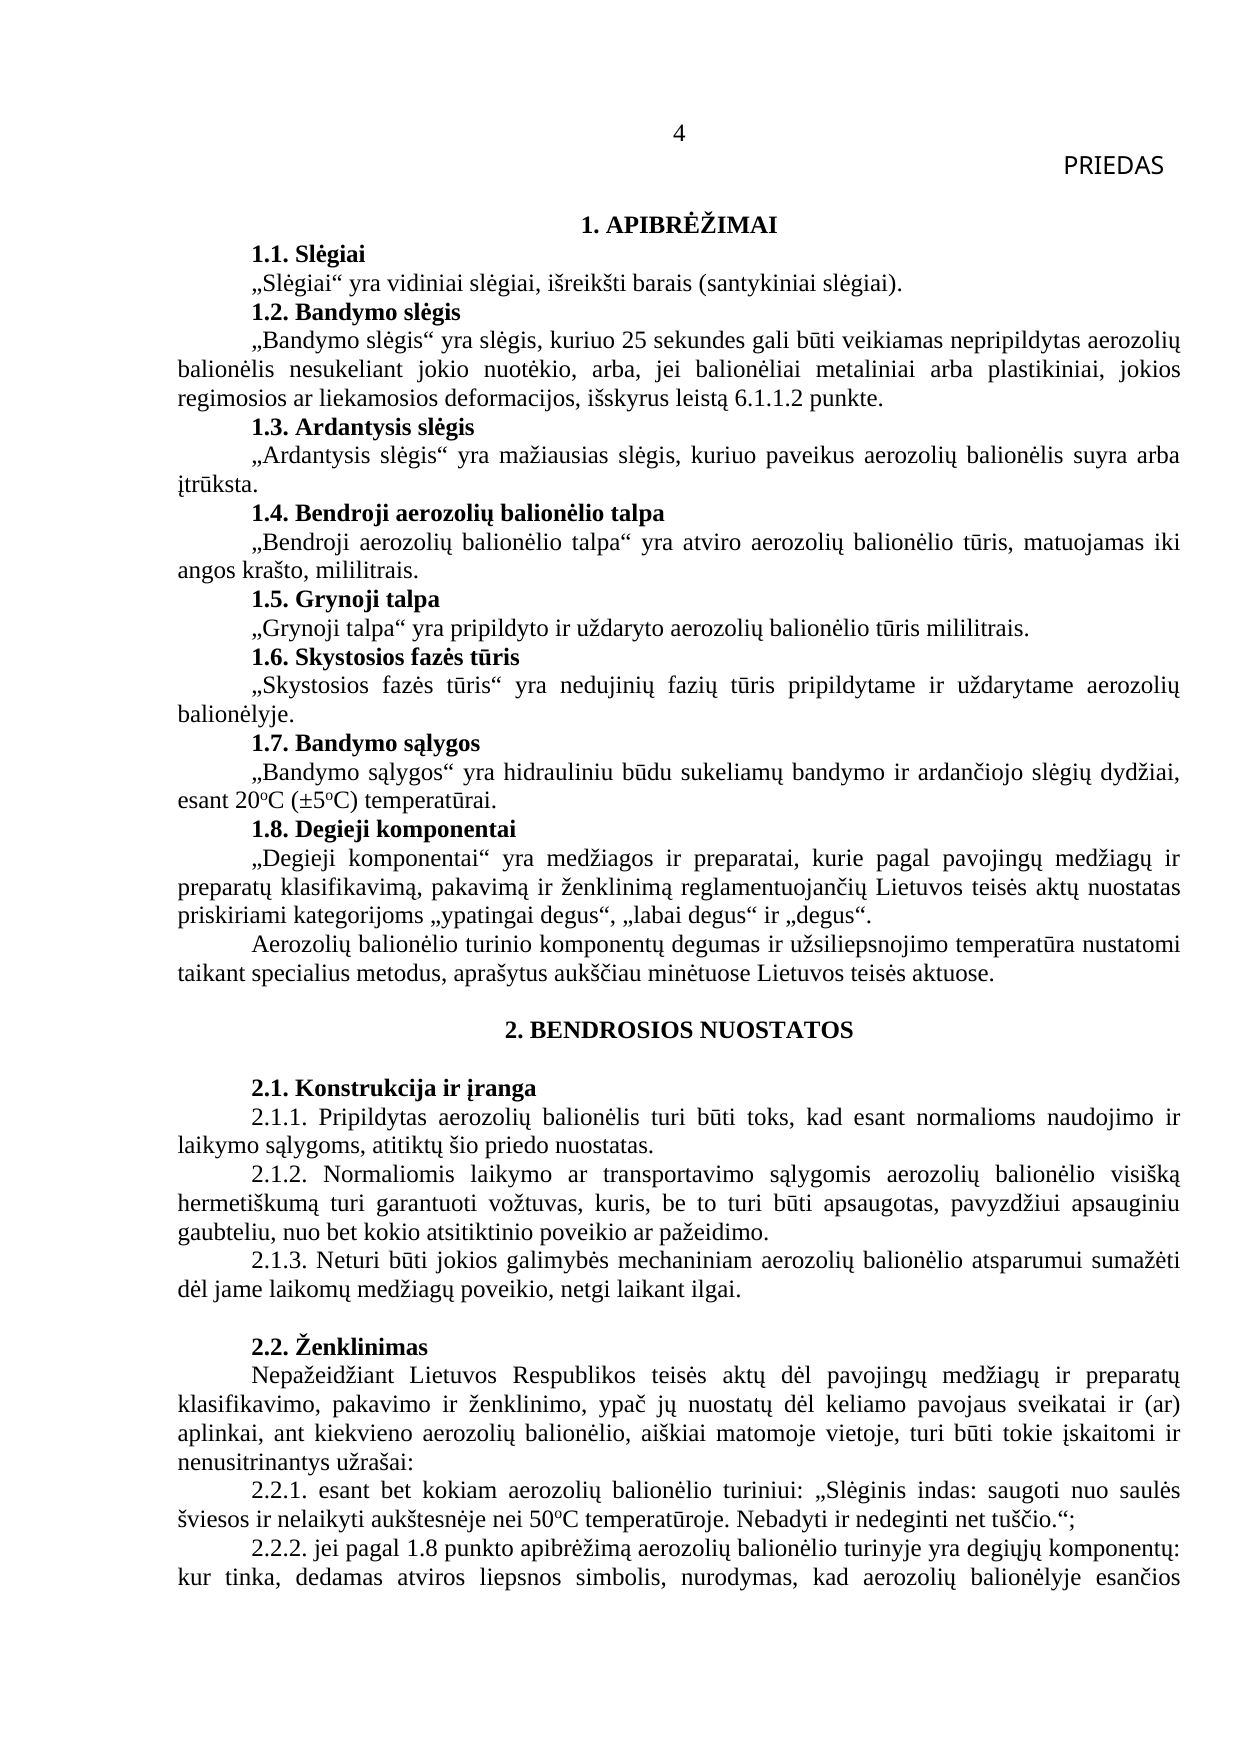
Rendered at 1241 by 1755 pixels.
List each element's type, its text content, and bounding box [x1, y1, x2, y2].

text 1.4. Bendroji aerozolių balionėlio talpa [177, 498, 1181, 527]
text 2. BENDROSIOS NUOSTATOS [177, 1015, 1181, 1044]
text 1.3. Ardantysis slėgis [177, 412, 1181, 440]
text 2.2.2. jei pagal 1.8 punkto apibrėžimą aerozolių balionėlio turinyje yra degiųjų komponentų: kur tinka, dedamas atviros liepsnos simbolis, nurodymas, kad aerozolių balionėlyje esančios [177, 1533, 1181, 1590]
text PRIEDAS [1063, 148, 1181, 182]
text 2.2. Ženklinimas [177, 1332, 1181, 1360]
text Aerozolių balionėlio turinio komponentų degumas ir užsiliepsnojimo temperatūra nustatomi taikant specialius metodus, aprašytus aukščiau minėtuose Lietuvos teisės aktuose. [177, 929, 1181, 987]
text 2.1.2. Normaliomis laikymo ar transportavimo sąlygomis aerozolių balionėlio visišką hermetiškumą turi garantuoti vožtuvas, kuris, be to turi būti apsaugotas, pavyzdžiui apsauginiu gaubteliu, nuo bet kokio atsitiktinio poveikio ar pažeidimo. [177, 1159, 1181, 1245]
text 2.1.3. Neturi būti jokios galimybės mechaniniam aerozolių balionėlio atsparumui sumažėti dėl jame laikomų medžiagų poveikio, netgi laikant ilgai. [177, 1245, 1181, 1303]
text 2.1. Konstrukcija ir įranga [177, 1073, 1181, 1102]
text „Skystosios fazės tūris“ yra nedujinių fazių tūris pripildytame ir uždarytame aerozolių balionėlyje. [177, 670, 1181, 728]
text 1.1. Slėgiai [177, 239, 1181, 268]
text 1.8. Degieji komponentai [177, 814, 1181, 843]
text „Degieji komponentai“ yra medžiagos ir preparatai, kurie pagal pavojingų medžiagų ir preparatų klasifikavimą, pakavimą ir ženklinimą reglamentuojančių Lietuvos teisės aktų nuostatas priskiriami kategorijoms „ypatingai degus“, „labai degus“ ir „degus“. [177, 843, 1181, 929]
text 2.1.1. Pripildytas aerozolių balionėlis turi būti toks, kad esant normalioms naudojimo ir laikymo sąlygoms, atitiktų šio priedo nuostatas. [177, 1102, 1181, 1159]
text 1.2. Bandymo slėgis [177, 297, 1181, 325]
text „Slėgiai“ yra vidiniai slėgiai, išreikšti barais (santykiniai slėgiai). [177, 268, 1181, 297]
text 1.6. Skystosios fazės tūris [177, 642, 1181, 670]
text Nepažeidžiant Lietuvos Respublikos teisės aktų dėl pavojingų medžiagų ir preparatų klasifikavimo, pakavimo ir ženklinimo, ypač jų nuostatų dėl keliamo pavojaus sveikatai ir (ar) aplinkai, ant kiekvieno aerozolių balionėlio, aiškiai matomoje vietoje, turi būti tokie įskaitomi ir nenusitrinantys užrašai: [177, 1360, 1181, 1475]
text 2.2.1. esant bet kokiam aerozolių balionėlio turiniui: „Slėginis indas: saugoti nuo saulės šviesos ir nelaikyti aukštesnėje nei 50oC temperatūroje. Nebadyti ir nedeginti net tuščio.“; [177, 1475, 1181, 1533]
text „Bendroji aerozolių balionėlio talpa“ yra atviro aerozolių balionėlio tūris, matuojamas iki angos krašto, mililitrais. [177, 527, 1181, 584]
text 1.5. Grynoji talpa [177, 584, 1181, 613]
text „Bandymo slėgis“ yra slėgis, kuriuo 25 sekundes gali būti veikiamas nepripildytas aerozolių balionėlis nesukeliant jokio nuotėkio, arba, jei balionėliai metaliniai arba plastikiniai, jokios regimosios ar liekamosios deformacijos, išskyrus leistą 6.1.1.2 punkte. [177, 325, 1181, 412]
text 1. APIBRĖŽIMAI [177, 210, 1181, 239]
text „Ardantysis slėgis“ yra mažiausias slėgis, kuriuo paveikus aerozolių balionėlis suyra arba įtrūksta. [177, 440, 1181, 498]
text 1.7. Bandymo sąlygos [177, 728, 1181, 757]
text „Bandymo sąlygos“ yra hidrauliniu būdu sukeliamų bandymo ir ardančiojo slėgių dydžiai, esant 20oC (±5oC) temperatūrai. [177, 757, 1181, 814]
text „Grynoji talpa“ yra pripildyto ir uždaryto aerozolių balionėlio tūris mililitrais. [177, 613, 1181, 642]
